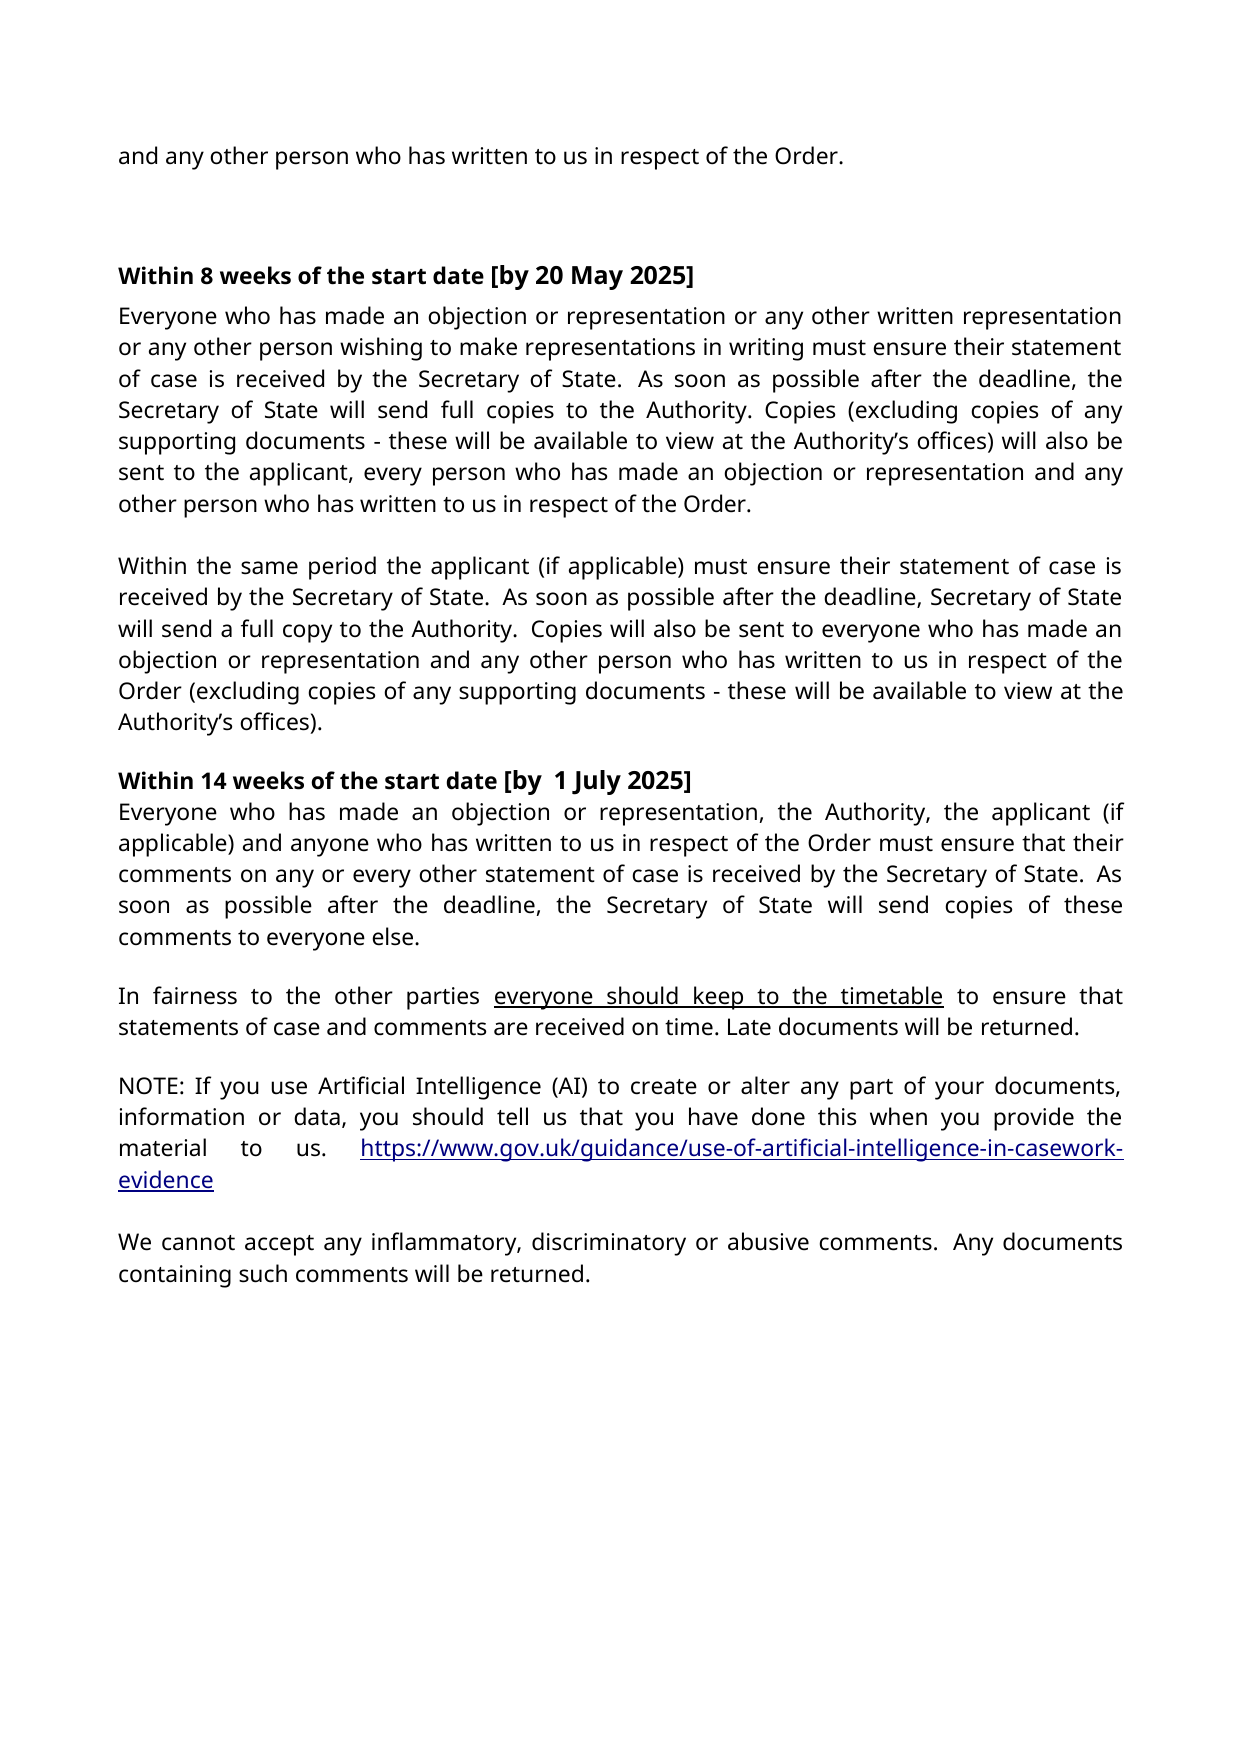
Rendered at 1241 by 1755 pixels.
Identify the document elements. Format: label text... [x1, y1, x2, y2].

text NOTE: If you use Artificial Intelligence (AI) to create or alter any part of your documents, information or data, you should tell us that you have done this when you provide the material to us. https://www.gov.uk/guidance/use-of-artificial-intelligence-in-casework-evidence [118, 1070, 1123, 1195]
text Within 14 weeks of the start date [by 1 July 2025] [118, 765, 1134, 796]
text Everyone who has made an objection or representation or any other written representation or any other person wishing to make representations in writing must ensure their statement of case is received by the Secretary of State. As soon as possible after the deadline, the Secretary of State will send full copies to the Authority. Copies (excluding copies of any supporting documents - these will be available to view at the Authority’s offices) will also be sent to the applicant, every person who has made an objection or representation and any other person who has written to us in respect of the Order. [118, 300, 1123, 519]
text In fairness to the other parties everyone should keep to the timetable to ensure that statements of case and comments are received on time. Late documents will be returned. [118, 980, 1123, 1042]
text Everyone who has made an objection or representation, the Authority, the applicant (if applicable) and anyone who has written to us in respect of the Order must ensure that their comments on any or every other statement of case is received by the Secretary of State. As soon as possible after the deadline, the Secretary of State will send copies of these comments to everyone else. [118, 796, 1123, 952]
text Within 8 weeks of the start date [by 20 May 2025] [118, 257, 1134, 292]
text Within the same period the applicant (if applicable) must ensure their statement of case is received by the Secretary of State. As soon as possible after the deadline, Secretary of State will send a full copy to the Authority. Copies will also be sent to everyone who has made an objection or representation and any other person who has written to us in respect of the Order (excluding copies of any supporting documents - these will be available to view at the Authority’s offices). [118, 550, 1123, 738]
text and any other person who has written to us in respect of the Order. [118, 139, 1123, 171]
text We cannot accept any inflammatory, discriminatory or abusive comments. Any documents containing such comments will be returned. [118, 1226, 1123, 1289]
